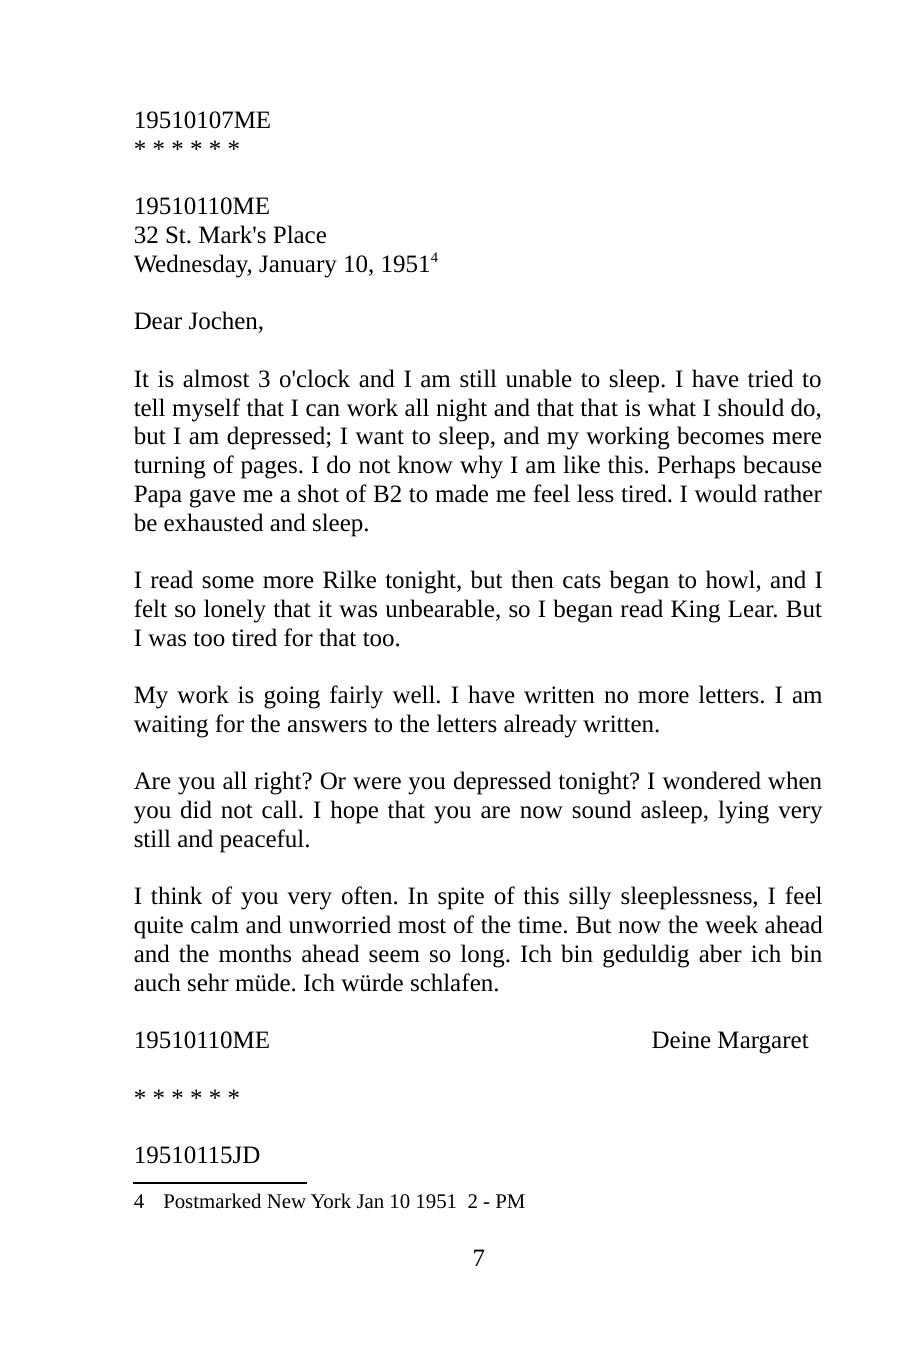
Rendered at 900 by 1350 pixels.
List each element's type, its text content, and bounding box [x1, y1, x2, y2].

text 32 St. Mark's Place [133, 220, 823, 249]
text My work is going fairly well. I have written no more letters. I am waiting for the answers to the letters already written. [133, 680, 823, 738]
text Wednesday, January 10, 1951 [133, 249, 823, 278]
text 19510110ME [133, 191, 823, 220]
text Are you all right? Or were you depressed tonight? I wondered when you did not call. I hope that you are now sound asleep, lying very still and peaceful. [133, 766, 823, 853]
text 19510110ME Deine Margaret [133, 1025, 823, 1054]
text 19510115JD [133, 1140, 823, 1169]
text * * * * * * [133, 134, 823, 163]
text I read some more Rilke tonight, but then cats began to howl, and I felt so lonely that it was unbearable, so I began read King Lear. But I was too tired for that too. [133, 565, 823, 651]
text * * * * * * [133, 1083, 823, 1111]
text It is almost 3 o'clock and I am still unable to sleep. I have tried to tell myself that I can work all night and that that is what I should do, but I am depressed; I want to sleep, and my working becomes mere turning of pages. I do not know why I am like this. Perhaps because Papa gave me a shot of B2 to made me feel less tired. I would rather be exhausted and sleep. [133, 364, 823, 536]
text I think of you very often. In spite of this silly sleeplessness, I feel quite calm and unworried most of the time. But now the week ahead and the months ahead seem so long. Ich bin geduldig aber ich bin auch sehr müde. Ich würde schlafen. [133, 881, 823, 996]
text Dear Jochen, [133, 306, 823, 335]
text 19510107ME [133, 105, 823, 134]
text Postmarked New York Jan 10 1951 2 - PM [133, 1189, 823, 1213]
